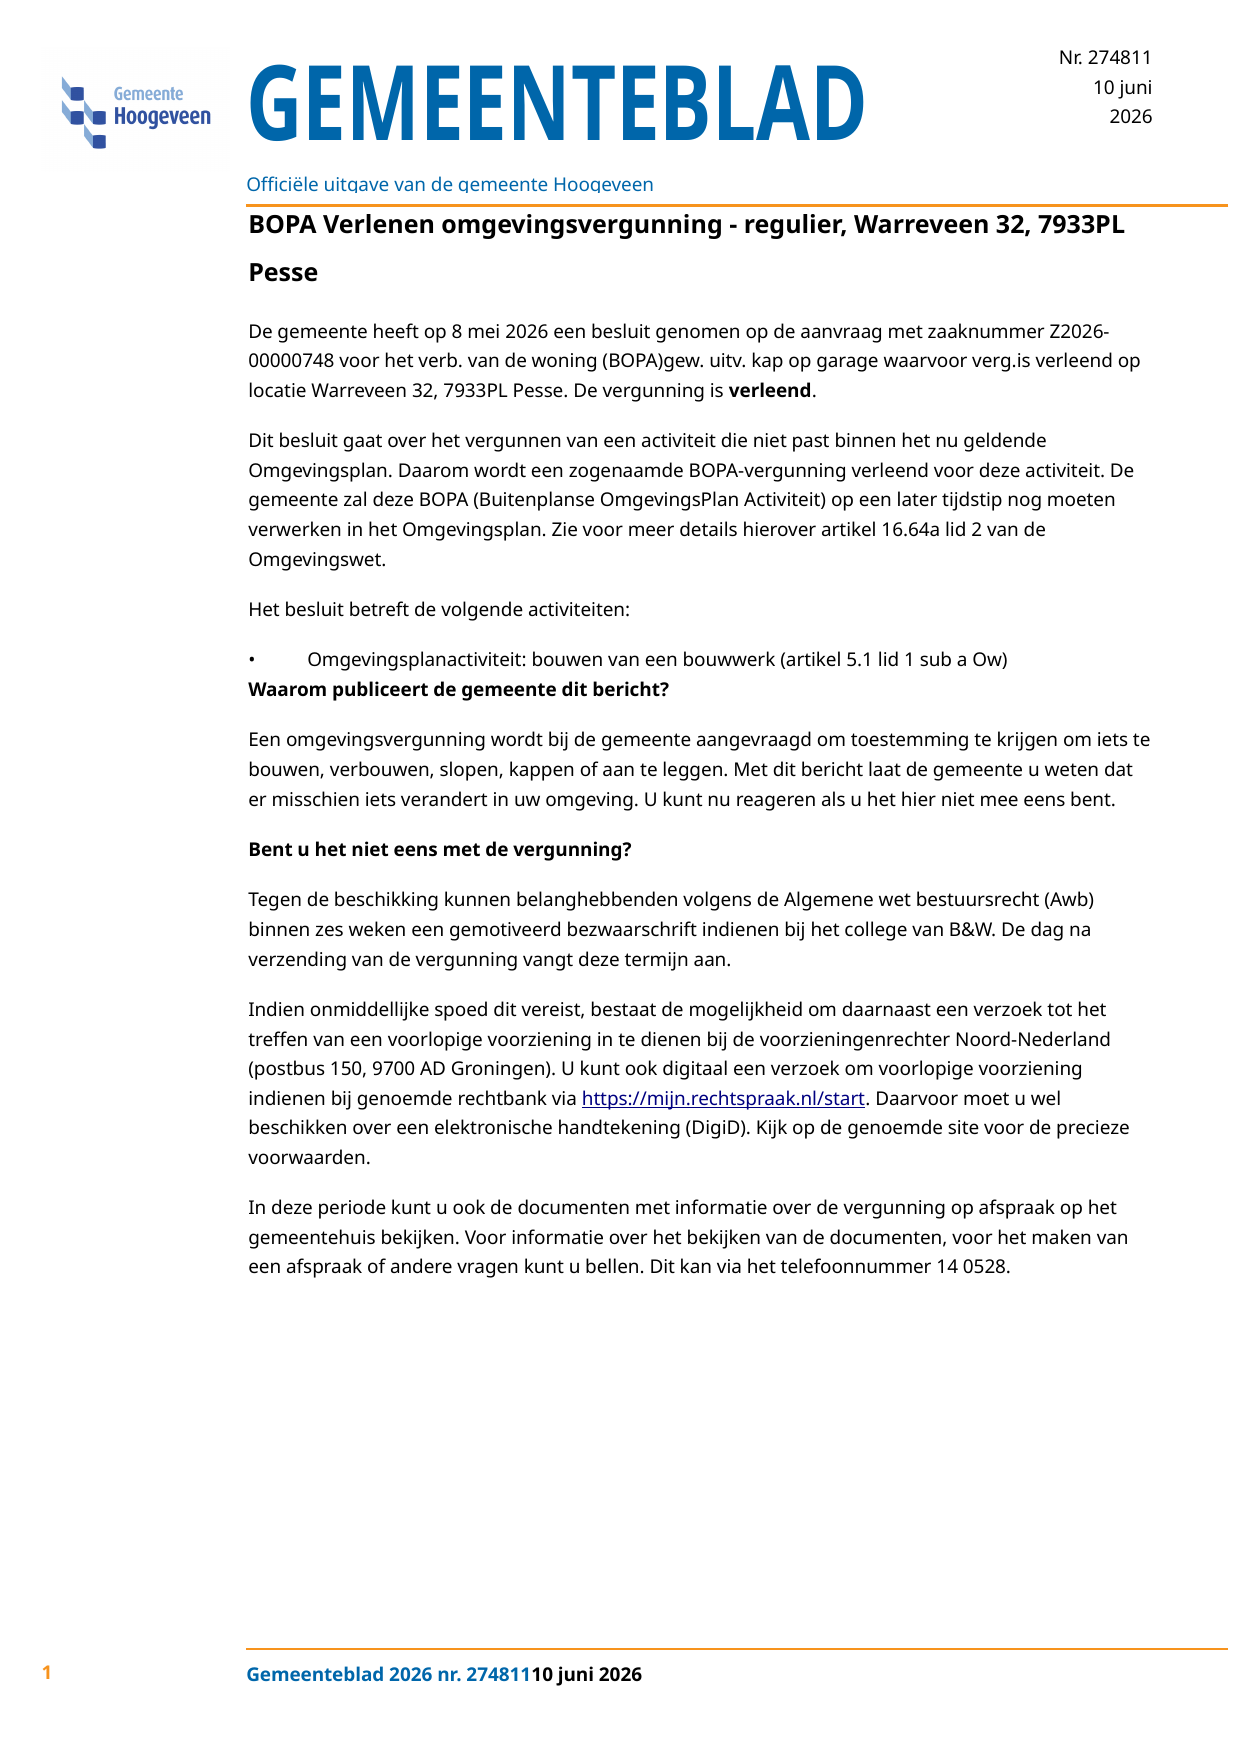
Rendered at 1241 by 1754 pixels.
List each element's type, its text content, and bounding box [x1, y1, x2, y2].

text Tegen de beschikking kunnen belanghebbenden volgens de Algemene wet bestuursrecht (Awb) binnen zes weken een gemotiveerd bezwaarschrift indienen bij het college van B&W. De dag na verzending van de vergunning vangt deze termijn aan. [248, 887, 1152, 972]
text BOPA Verlenen omgevingsvergunning - regulier, Warreveen 32, 7933PL Pesse [248, 207, 1152, 288]
text Een omgevingsvergunning wordt bij de gemeente aangevraagd om toestemming te krijgen om iets te bouwen, verbouwen, slopen, kappen of aan te leggen. Met dit bericht laat de gemeente u weten dat er misschien iets verandert in uw omgeving. U kunt nu reageren als u het hier niet mee eens bent. [248, 727, 1152, 812]
text Indien onmiddellijke spoed dit vereist, bestaat de mogelijkheid om daarnaast een verzoek tot het treffen van een voorlopige voorziening in te dienen bij de voorzieningenrechter Noord-Nederland (postbus 150, 9700 AD Groningen). U kunt ook digitaal een verzoek om voorlopige voorziening indienen bij genoemde rechtbank via https://mijn.rechtspraak.nl/start. Daarvoor moet u wel beschikken over een elektronische handtekening (DigiD). Kijk op de genoemde site voor de precieze voorwaarden. [248, 996, 1152, 1170]
text Bent u het niet eens met de vergunning? [248, 836, 1152, 862]
text Dit besluit gaat over het vergunnen van een activiteit die niet past binnen het nu geldende Omgevingsplan. Daarom wordt een zogenaamde BOPA-vergunning verleend voor deze activiteit. De gemeente zal deze BOPA (Buitenplanse OmgevingsPlan Activiteit) op een later tijdstip nog moeten verwerken in het Omgevingsplan. Zie voor meer details hierover artikel 16.64a lid 2 van de Omgevingswet. [248, 427, 1152, 572]
picture [41, 47, 231, 172]
text Het besluit betreft de volgende activiteiten: [248, 596, 1152, 622]
list Omgevingsplanactiviteit: bouwen van een bouwwerk (artikel 5.1 lid 1 sub a Ow) [248, 647, 1152, 672]
text In deze periode kunt u ook de documenten met informatie over de vergunning op afspraak op het gemeentehuis bekijken. Voor informatie over het bekijken van de documenten, voor het maken van een afspraak of andere vragen kunt u bellen. Dit kan via het telefoonnummer 14 0528. [248, 1194, 1152, 1279]
text Waarom publiceert de gemeente dit bericht? [248, 676, 1152, 702]
text De gemeente heeft op 8 mei 2026 een besluit genomen op de aanvraag met zaaknummer Z2026-00000748 voor het verb. van de woning (BOPA)gew. uitv. kap op garage waarvoor verg.is verleend op locatie Warreveen 32, 7933PL Pesse. De vergunning is verleend. [248, 318, 1152, 403]
